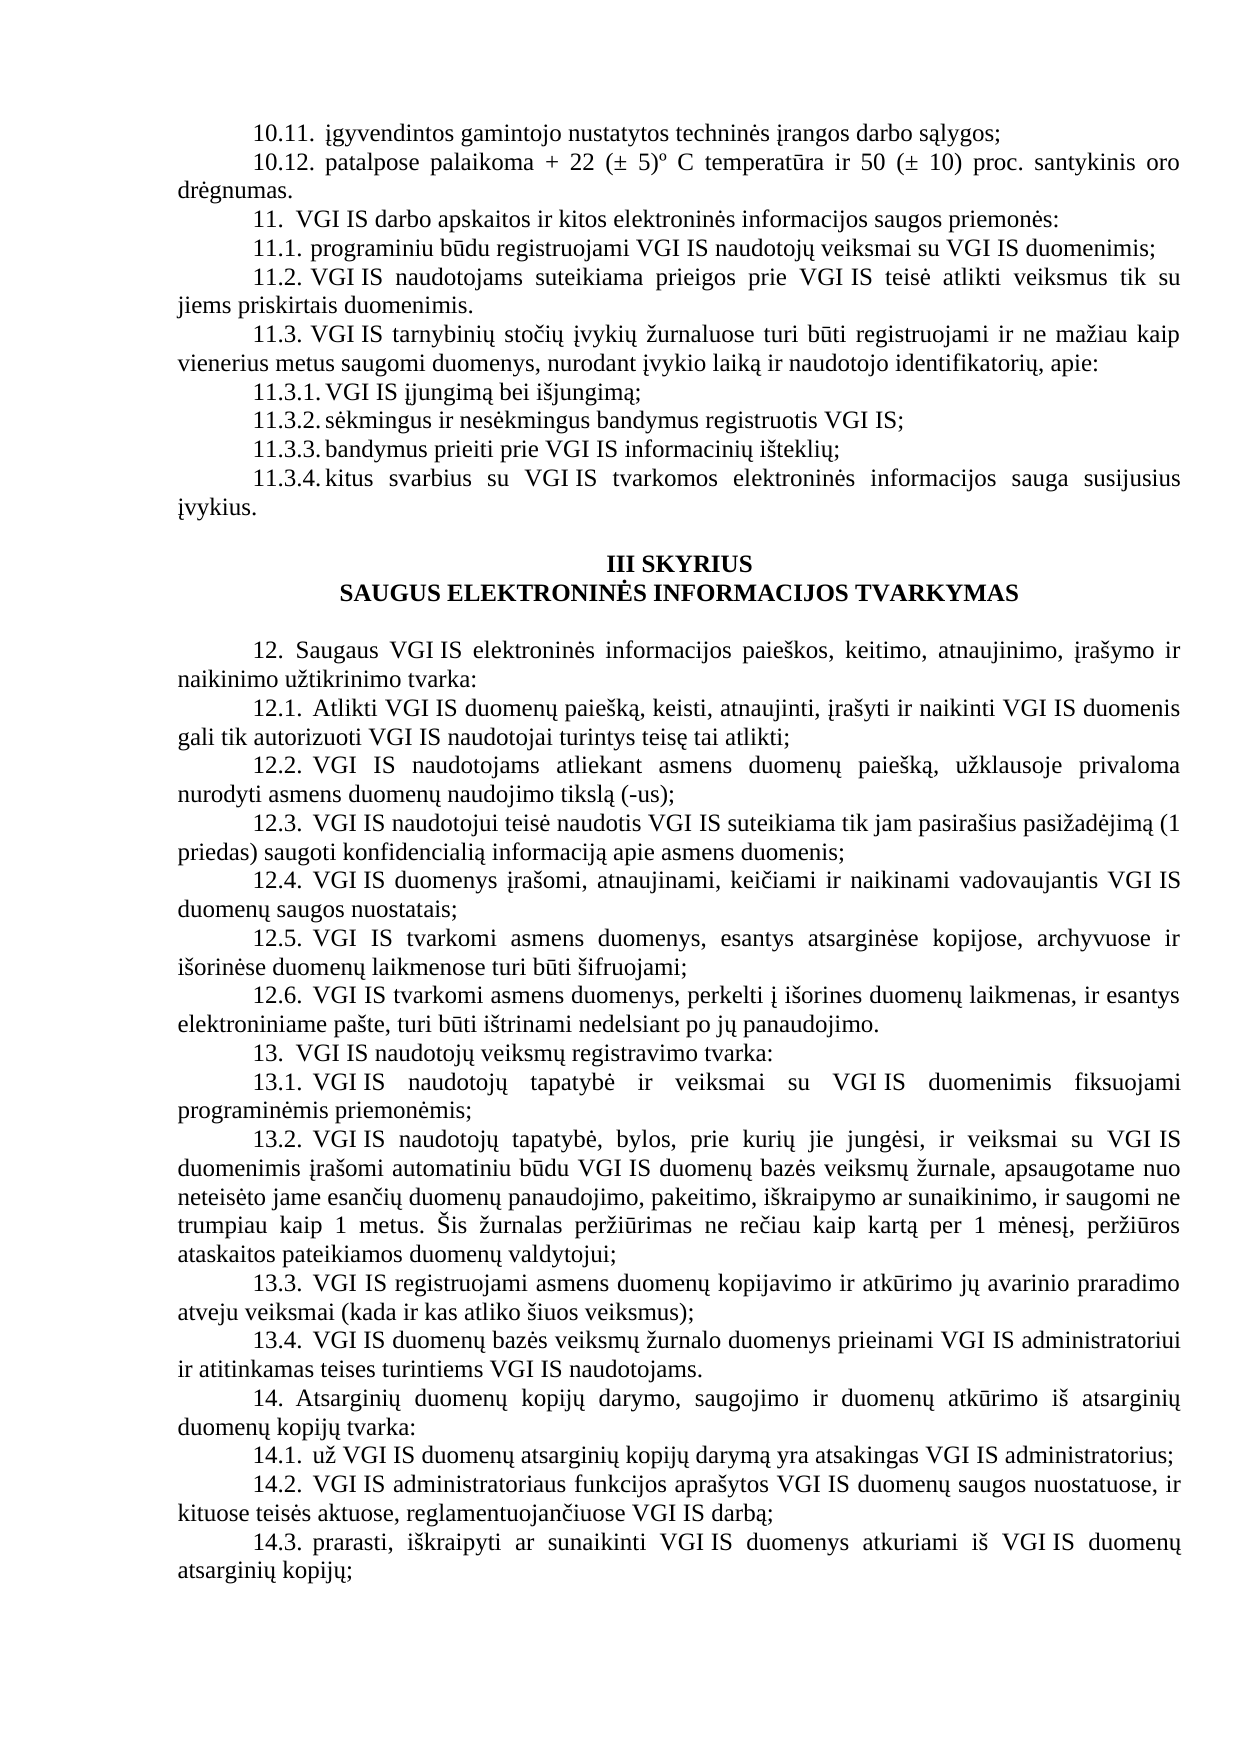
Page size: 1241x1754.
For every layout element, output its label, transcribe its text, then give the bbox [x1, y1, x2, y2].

text 13.1. VGI IS naudotojų tapatybė ir veiksmai su VGI IS duomenimis fiksuojami programinėmis priemonėmis; [177, 1067, 1181, 1124]
text 13.4. VGI IS duomenų bazės veiksmų žurnalo duomenys prieinami VGI IS administratoriui ir atitinkamas teises turintiems VGI IS naudotojams. [177, 1326, 1181, 1383]
text 12. Saugaus VGI IS elektroninės informacijos paieškos, keitimo, atnaujinimo, įrašymo ir naikinimo užtikrinimo tvarka: [177, 636, 1181, 693]
text 10.11. įgyvendintos gamintojo nustatytos techninės įrangos darbo sąlygos; [177, 118, 1181, 147]
text 13. VGI IS naudotojų veiksmų registravimo tvarka: [177, 1038, 1181, 1067]
text III SKYRIUS [177, 549, 1181, 578]
text 14.1. už VGI IS duomenų atsarginių kopijų darymą yra atsakingas VGI IS administratorius; [177, 1441, 1181, 1469]
text 11.3.2. sėkmingus ir nesėkmingus bandymus registruotis VGI IS; [177, 406, 1181, 434]
text 11.1. programiniu būdu registruojami VGI IS naudotojų veiksmai su VGI IS duomenimis; [177, 233, 1181, 262]
text 12.5. VGI IS tvarkomi asmens duomenys, esantys atsarginėse kopijose, archyvuose ir išorinėse duomenų laikmenose turi būti šifruojami; [177, 923, 1181, 981]
text 14. Atsarginių duomenų kopijų darymo, saugojimo ir duomenų atkūrimo iš atsarginių duomenų kopijų tvarka: [177, 1383, 1181, 1441]
text 12.1. Atlikti VGI IS duomenų paiešką, keisti, atnaujinti, įrašyti ir naikinti VGI IS duomenis gali tik autorizuoti VGI IS naudotojai turintys teisę tai atlikti; [177, 693, 1181, 751]
text 14.2. VGI IS administratoriaus funkcijos aprašytos VGI IS duomenų saugos nuostatuose, ir kituose teisės aktuose, reglamentuojančiuose VGI IS darbą; [177, 1469, 1181, 1527]
text 11.3. VGI IS tarnybinių stočių įvykių žurnaluose turi būti registruojami ir ne mažiau kaip vienerius metus saugomi duomenys, nurodant įvykio laiką ir naudotojo identifikatorių, apie: [177, 319, 1181, 377]
text 11. VGI IS darbo apskaitos ir kitos elektroninės informacijos saugos priemonės: [177, 204, 1181, 233]
text 12.2. VGI IS naudotojams atliekant asmens duomenų paiešką, užklausoje privaloma nurodyti asmens duomenų naudojimo tikslą (-us); [177, 751, 1181, 808]
text 12.6. VGI IS tvarkomi asmens duomenys, perkelti į išorines duomenų laikmenas, ir esantys elektroniniame pašte, turi būti ištrinami nedelsiant po jų panaudojimo. [177, 981, 1181, 1038]
text 14.3. prarasti, iškraipyti ar sunaikinti VGI IS duomenys atkuriami iš VGI IS duomenų atsarginių kopijų; [177, 1527, 1181, 1584]
text SAUGUS ELEKTRONINĖS INFORMACIJOS TVARKYMAS [177, 578, 1181, 607]
text 12.3. VGI IS naudotojui teisė naudotis VGI IS suteikiama tik jam pasirašius pasižadėjimą (1 priedas) saugoti konfidencialią informaciją apie asmens duomenis; [177, 808, 1181, 866]
text 12.4. VGI IS duomenys įrašomi, atnaujinami, keičiami ir naikinami vadovaujantis VGI IS duomenų saugos nuostatais; [177, 866, 1181, 923]
text 13.3. VGI IS registruojami asmens duomenų kopijavimo ir atkūrimo jų avarinio praradimo atveju veiksmai (kada ir kas atliko šiuos veiksmus); [177, 1268, 1181, 1326]
text 13.2. VGI IS naudotojų tapatybė, bylos, prie kurių jie jungėsi, ir veiksmai su VGI IS duomenimis įrašomi automatiniu būdu VGI IS duomenų bazės veiksmų žurnale, apsaugotame nuo neteisėto jame esančių duomenų panaudojimo, pakeitimo, iškraipymo ar sunaikinimo, ir saugomi ne trumpiau kaip 1 metus. Šis žurnalas peržiūrimas ne rečiau kaip kartą per 1 mėnesį, peržiūros ataskaitos pateikiamos duomenų valdytojui; [177, 1124, 1181, 1268]
text 10.12. patalpose palaikoma + 22 (± 5)º C temperatūra ir 50 (± 10) proc. santykinis oro drėgnumas. [177, 147, 1181, 204]
text 11.3.4. kitus svarbius su VGI IS tvarkomos elektroninės informacijos sauga susijusius įvykius. [177, 463, 1181, 521]
text 11.3.3. bandymus prieiti prie VGI IS informacinių išteklių; [177, 434, 1181, 463]
text 11.2. VGI IS naudotojams suteikiama prieigos prie VGI IS teisė atlikti veiksmus tik su jiems priskirtais duomenimis. [177, 262, 1181, 319]
text 11.3.1. VGI IS įjungimą bei išjungimą; [177, 377, 1181, 406]
